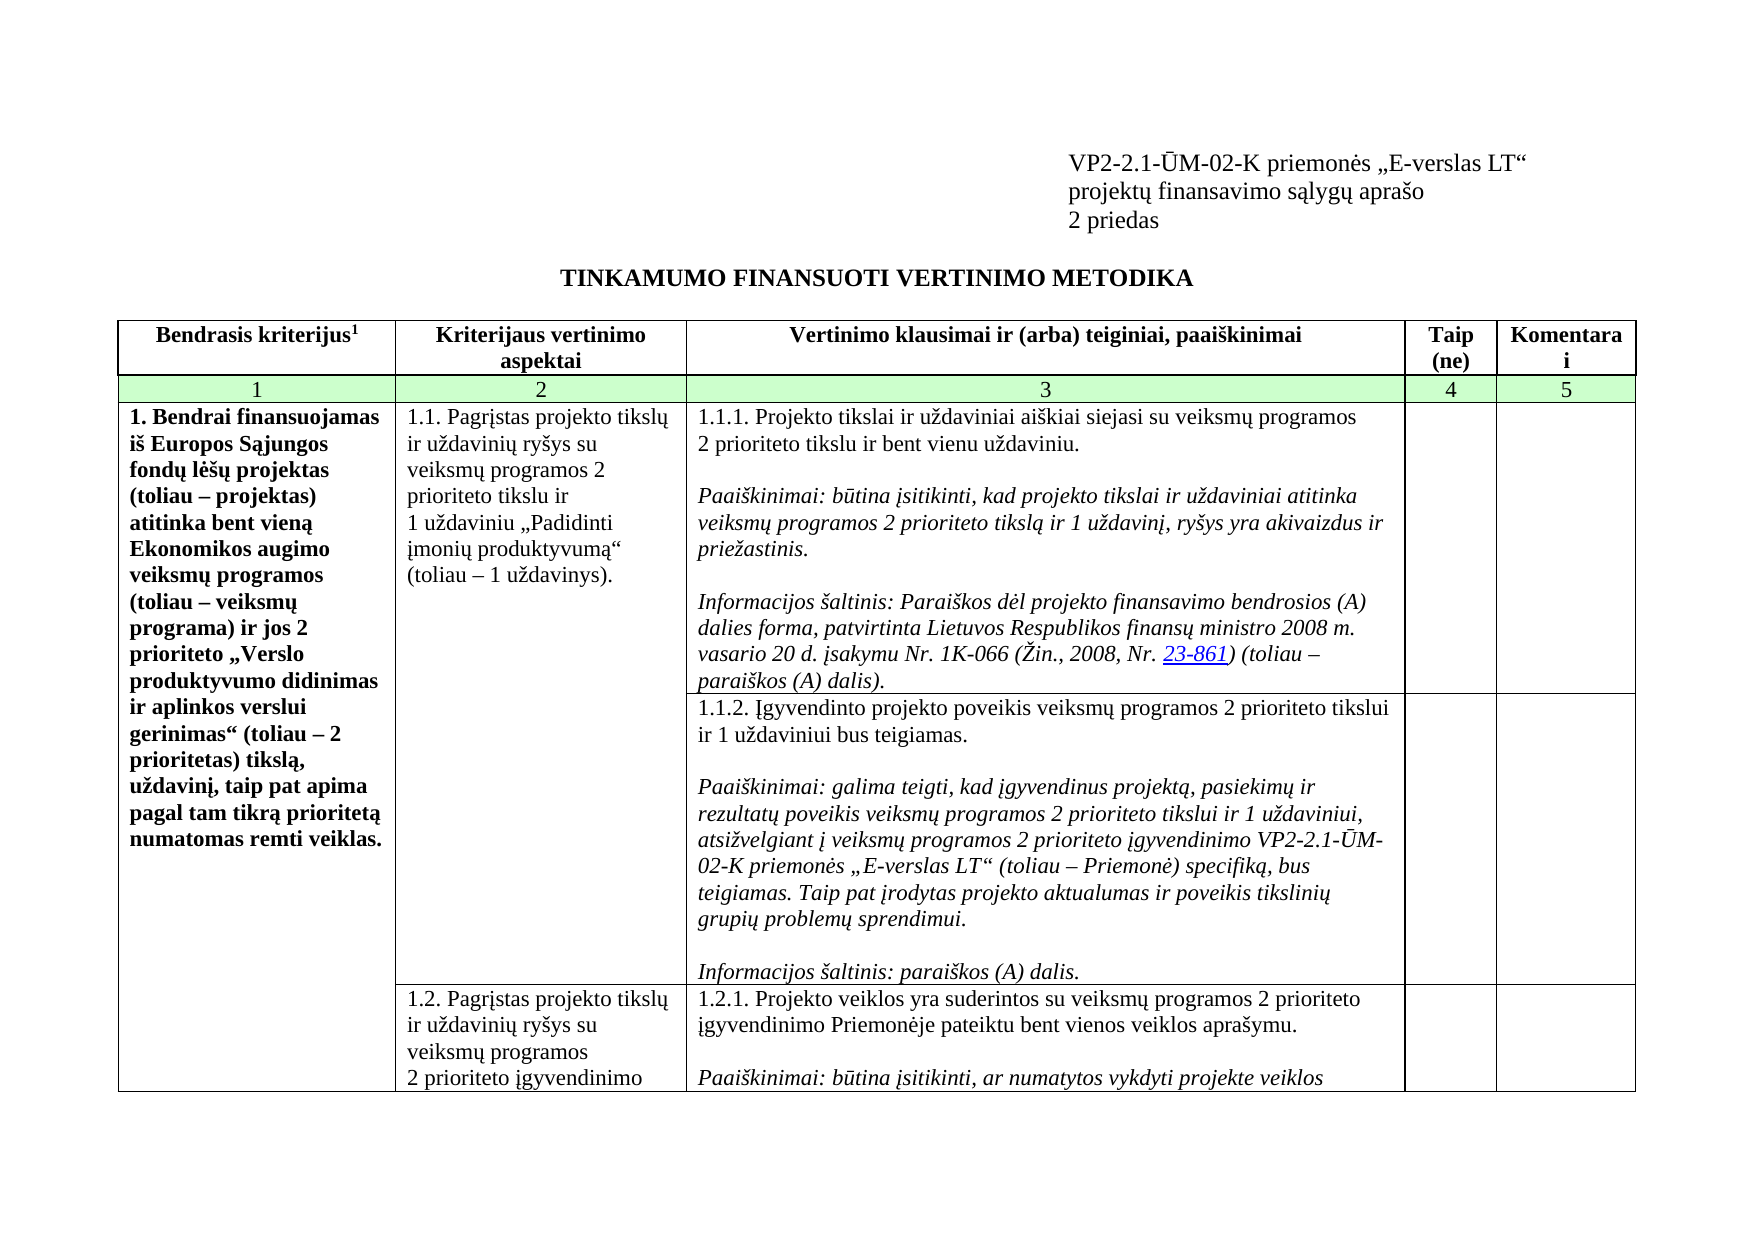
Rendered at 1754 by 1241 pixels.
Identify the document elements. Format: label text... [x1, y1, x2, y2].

table_cell 1.1.1. Projekto tikslai ir uždaviniai aiškiai siejasi su veiksmų programos 2 prioriteto tikslu ir bent vienu uždaviniu. Paaiškinimai: būtina įsitikinti, kad projekto tikslai ir uždaviniai atitinka veiksmų programos 2 prioriteto tikslą ir 1 uždavinį, ryšys yra akivaizdus ir priežastinis. Informacijos šaltinis: Paraiškos dėl projekto finansavimo bendrosios (A) dalies forma, patvirtinta Lietuvos Respublikos finansų ministro 2008 m. vasario 20 d. įsakymu Nr. 1K-066 (Žin., 2008, Nr. 23-861) (toliau – paraiškos (A) dalis). [687, 403, 1404, 693]
table_header Taip (ne) [1406, 321, 1496, 374]
table_header Vertinimo klausimai ir (arba) teiginiai, paaiškinimai [687, 321, 1404, 374]
table_cell [1406, 694, 1496, 984]
table_cell 1.1.2. Įgyvendinto projekto poveikis veiksmų programos 2 prioriteto tikslui ir 1 uždaviniui bus teigiamas. Paaiškinimai: galima teigti, kad įgyvendinus projektą, pasiekimų ir rezultatų poveikis veiksmų programos 2 prioriteto tikslui ir 1 uždaviniui, atsižvelgiant į veiksmų programos 2 prioriteto įgyvendinimo VP2-2.1-ŪM-02-K priemonės „E-verslas LT“ (toliau – Priemonė) specifiką, bus teigiamas. Taip pat įrodytas projekto aktualumas ir poveikis tikslinių grupių problemų sprendimui. Informacijos šaltinis: paraiškos (A) dalis. [687, 694, 1404, 984]
text 2 priedas [1068, 205, 1636, 234]
table_cell 1. Bendrai finansuojamas iš Europos Sąjungos fondų lėšų projektas (toliau – projektas) atitinka bent vieną Ekonomikos augimo veiksmų programos (toliau – veiksmų programa) ir jos 2 prioriteto „Verslo produktyvumo didinimas ir aplinkos verslui gerinimas“ (toliau – 2 prioritetas) tikslą, uždavinį, taip pat apima pagal tam tikrą prioritetą numatomas remti veiklas. [119, 403, 395, 1091]
table_cell 1.2.1. Projekto veiklos yra suderintos su veiksmų programos 2 prioriteto įgyvendinimo Priemonėje pateiktu bent vienos veiklos aprašymu. Paaiškinimai: būtina įsitikinti, ar numatytos vykdyti projekte veiklos [687, 985, 1404, 1091]
table_header Bendrasis kriterijus1 [119, 321, 395, 374]
table_header Komentarai [1498, 321, 1635, 374]
text projektų finansavimo sąlygų aprašo [1068, 176, 1636, 205]
table_cell 3 [687, 376, 1404, 402]
table_cell 1 [119, 376, 395, 402]
table_cell 4 [1406, 376, 1496, 402]
table_header Kriterijaus vertinimo aspektai [396, 321, 686, 374]
table_cell [1497, 694, 1635, 984]
table_cell [1406, 403, 1496, 693]
table_cell 1.2. Pagrįstas projekto tikslų ir uždavinių ryšys su veiksmų programos 2 prioriteto įgyvendinimo [396, 985, 686, 1091]
table_cell 5 [1497, 376, 1635, 402]
table_cell [1497, 985, 1635, 1091]
table_cell [1406, 985, 1496, 1091]
table_cell 2 [396, 376, 686, 402]
text VP2-2.1-ŪM-02-K priemonės „E-verslas LT“ [1068, 148, 1636, 176]
table_cell [1497, 403, 1635, 693]
table_cell 1.1. Pagrįstas projekto tikslų ir uždavinių ryšys su veiksmų programos 2 prioriteto tikslu ir 1 uždaviniu „Padidinti įmonių produktyvumą“ (toliau – 1 uždavinys). [396, 403, 686, 984]
text TINKAMUMO FINANSUOTI VERTINIMO METODIKA [118, 263, 1636, 291]
